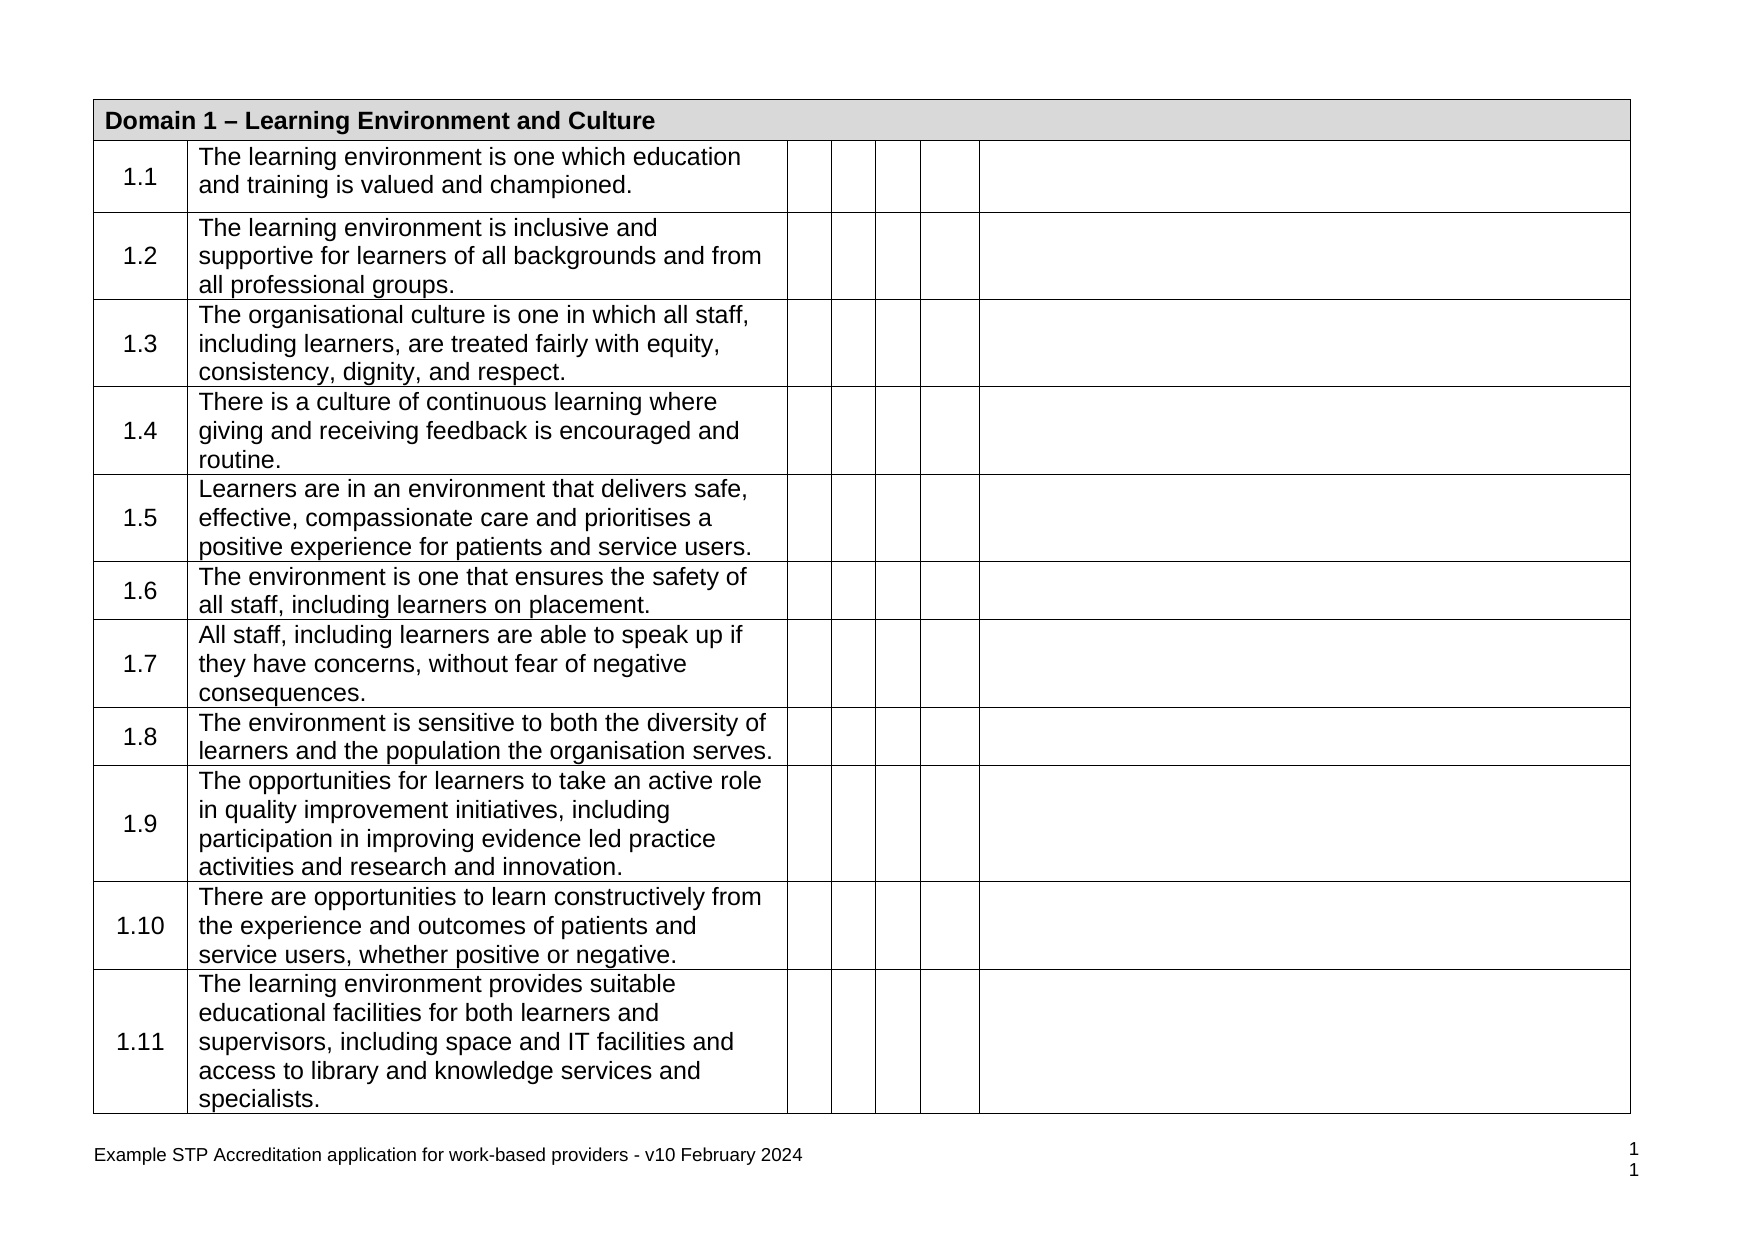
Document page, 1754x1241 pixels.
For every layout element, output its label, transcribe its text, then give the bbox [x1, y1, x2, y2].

table_cell [921, 562, 979, 619]
table_cell [832, 882, 875, 968]
table_cell [832, 387, 875, 473]
table_cell [921, 766, 979, 881]
table_cell [921, 300, 979, 386]
table_cell The learning environment is one which education and training is valued and championed. [188, 141, 787, 212]
table_cell [788, 475, 831, 561]
table_cell Domain 1 – Learning Environment and Culture [94, 100, 1630, 140]
table_cell [788, 620, 831, 707]
table_cell [876, 387, 920, 473]
table_cell [921, 620, 979, 707]
table_cell [980, 562, 1630, 619]
table_cell [980, 882, 1630, 968]
table_cell [980, 970, 1630, 1113]
table_cell 1.4 [94, 387, 187, 473]
table_cell [788, 882, 831, 968]
table_cell 1.6 [94, 562, 187, 619]
table_cell The environment is one that ensures the safety of all staff, including learners on placement. [188, 562, 787, 619]
table_cell [980, 475, 1630, 561]
table_cell [876, 882, 920, 968]
table_cell [876, 620, 920, 707]
table_cell All staff, including learners are able to speak up if they have concerns, without fear of negative consequences. [188, 620, 787, 707]
table_cell The environment is sensitive to both the diversity of learners and the population the organisation serves. [188, 708, 787, 765]
table_cell [921, 141, 979, 212]
table_cell 1.3 [94, 300, 187, 386]
table_cell [832, 213, 875, 299]
table_cell [921, 475, 979, 561]
table_cell [876, 141, 920, 212]
table_cell [788, 766, 831, 881]
table_cell [921, 970, 979, 1113]
table_cell 1.10 [94, 882, 187, 968]
table_cell [876, 766, 920, 881]
table_cell The learning environment is inclusive and supportive for learners of all backgrounds and from all professional groups. [188, 213, 787, 299]
table_cell [980, 708, 1630, 765]
table_cell [788, 300, 831, 386]
table_cell [832, 562, 875, 619]
table_cell [832, 475, 875, 561]
table_cell [876, 300, 920, 386]
table_cell [832, 766, 875, 881]
table_cell 1.9 [94, 766, 187, 881]
table_cell 1.5 [94, 475, 187, 561]
table_cell [980, 620, 1630, 707]
table_cell [921, 882, 979, 968]
table_cell 1.8 [94, 708, 187, 765]
table_cell [876, 708, 920, 765]
table_cell [788, 213, 831, 299]
table_cell [980, 387, 1630, 473]
table_cell [788, 970, 831, 1113]
table_cell [832, 620, 875, 707]
table_cell [788, 387, 831, 473]
table_cell Learners are in an environment that delivers safe, effective, compassionate care and prioritises a positive experience for patients and service users. [188, 475, 787, 561]
table_cell [832, 300, 875, 386]
table_cell 1.7 [94, 620, 187, 707]
table_cell [980, 213, 1630, 299]
table_cell [832, 141, 875, 212]
table_cell [980, 141, 1630, 212]
table_cell [921, 708, 979, 765]
table_cell [876, 970, 920, 1113]
table_cell [980, 300, 1630, 386]
table_cell [876, 475, 920, 561]
table_cell The organisational culture is one in which all staff, including learners, are treated fairly with equity, consistency, dignity, and respect. [188, 300, 787, 386]
table_cell [832, 708, 875, 765]
table_cell [876, 213, 920, 299]
table_cell [980, 766, 1630, 881]
table_cell [921, 213, 979, 299]
table_cell [921, 387, 979, 473]
table_cell The learning environment provides suitable educational facilities for both learners and supervisors, including space and IT facilities and access to library and knowledge services and specialists. [188, 970, 787, 1113]
table_cell [832, 970, 875, 1113]
table_cell [788, 562, 831, 619]
table_cell [788, 708, 831, 765]
table_cell [788, 141, 831, 212]
table_cell There is a culture of continuous learning where giving and receiving feedback is encouraged and routine. [188, 387, 787, 473]
table_cell 1.2 [94, 213, 187, 299]
table_cell 1.11 [94, 970, 187, 1113]
table_cell The opportunities for learners to take an active role in quality improvement initiatives, including participation in improving evidence led practice activities and research and innovation. [188, 766, 787, 881]
table_cell There are opportunities to learn constructively from the experience and outcomes of patients and service users, whether positive or negative. [188, 882, 787, 968]
table_cell [876, 562, 920, 619]
table_cell 1.1 [94, 141, 187, 212]
